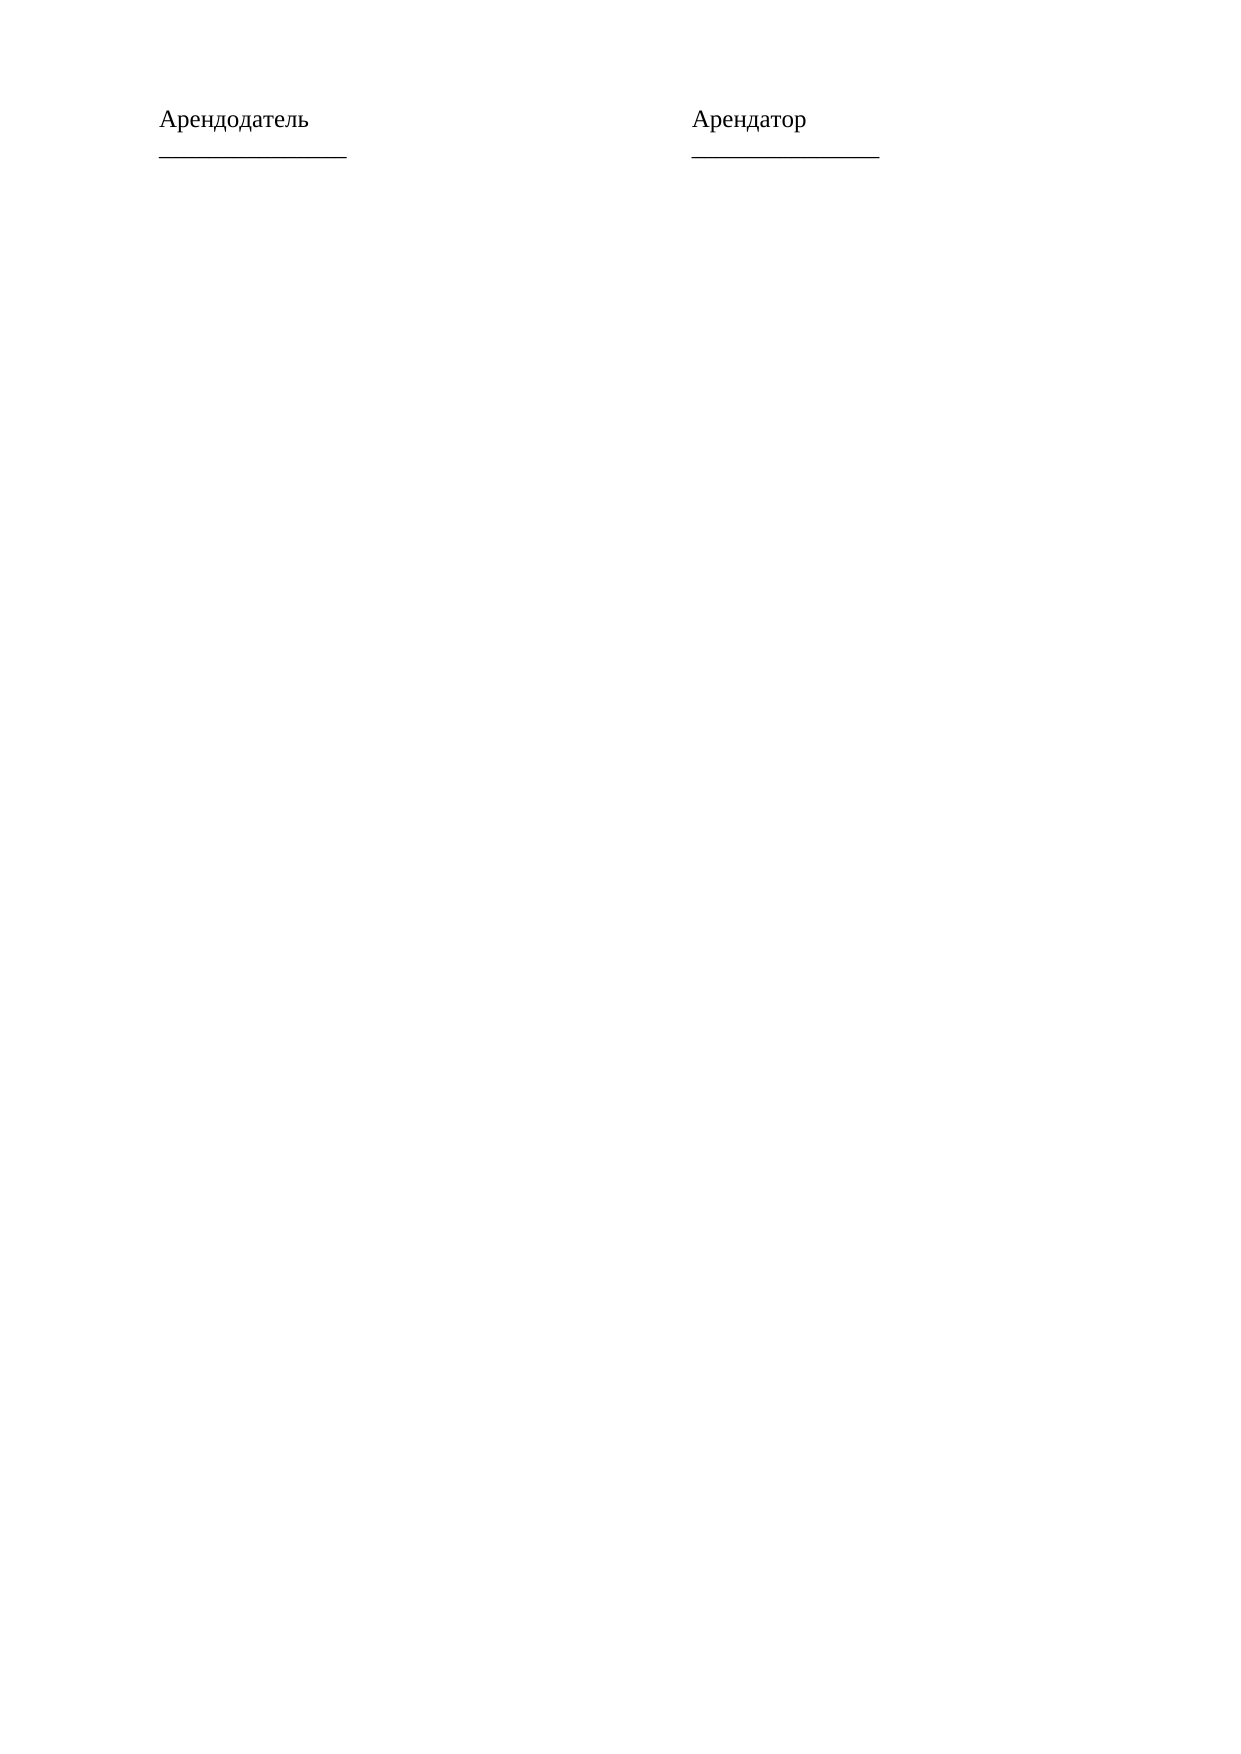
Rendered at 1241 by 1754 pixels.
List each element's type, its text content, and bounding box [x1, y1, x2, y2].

table_header Арендатор _______________ [651, 104, 1150, 456]
table_header Арендодатель _______________ [148, 104, 651, 456]
